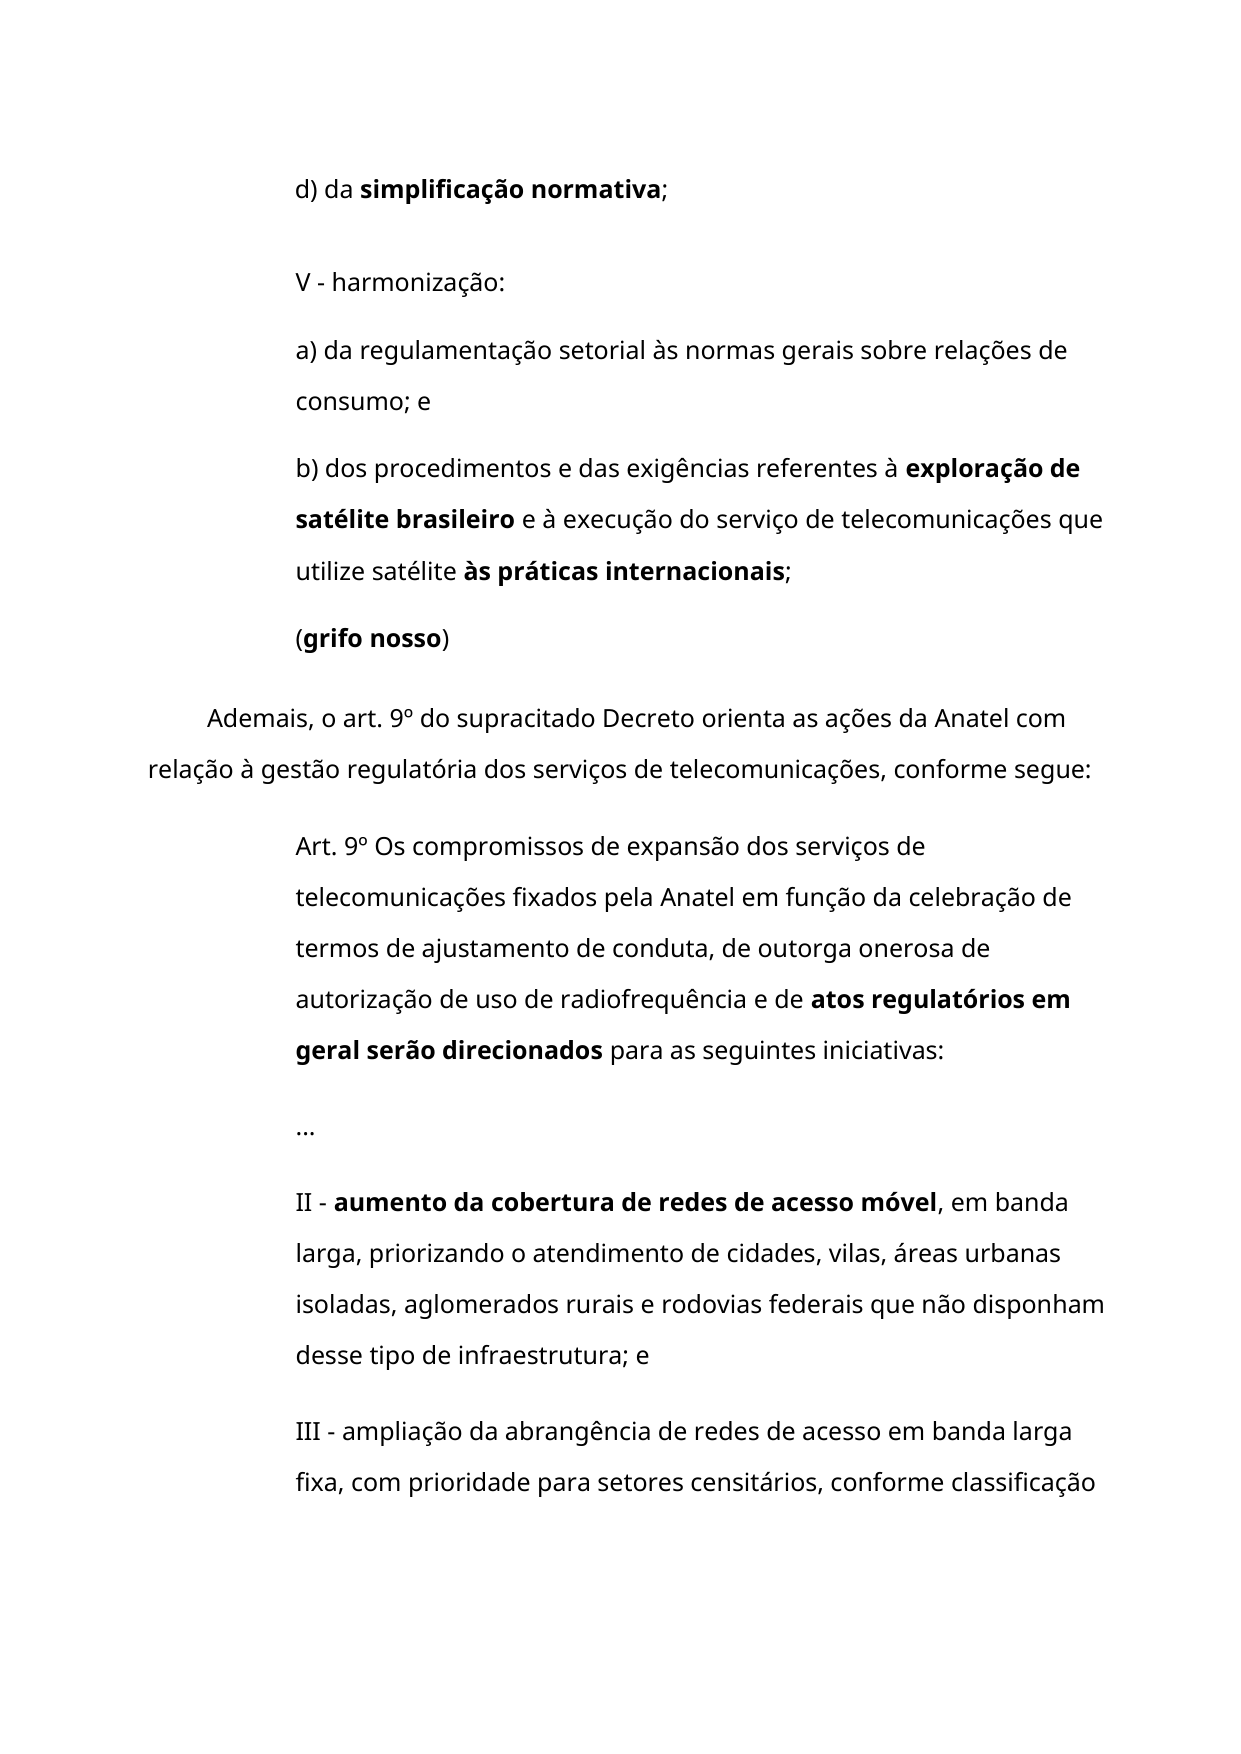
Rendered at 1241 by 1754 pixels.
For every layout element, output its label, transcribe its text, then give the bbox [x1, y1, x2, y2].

text (grifo nosso) [295, 621, 1122, 655]
text a) da regulamentação setorial às normas gerais sobre relações de consumo; e [295, 332, 1122, 417]
text d) da simplificação normativa; [294, 172, 1122, 206]
text b) dos procedimentos e das exigências referentes à exploração de satélite brasileiro e à execução do serviço de telecomunicações que utilize satélite às práticas internacionais; [295, 451, 1122, 587]
text III - ampliação da abrangência de redes de acesso em banda larga fixa, com prioridade para setores censitários, conforme classificação [295, 1413, 1122, 1499]
text Art. 9º Os compromissos de expansão dos serviços de telecomunicações fixados pela Anatel em função da celebração de termos de ajustamento de conduta, de outorga onerosa de autorização de uso de radiofrequência e de atos regulatórios em geral serão direcionados para as seguintes iniciativas: [295, 828, 1122, 1066]
text ... [295, 1108, 1122, 1142]
text V - harmonização: [295, 264, 1122, 299]
text II - aumento da cobertura de redes de acesso móvel, em banda larga, priorizando o atendimento de cidades, vilas, áreas urbanas isoladas, aglomerados rurais e rodovias federais que não disponham desse tipo de infraestrutura; e [295, 1184, 1122, 1372]
text Ademais, o art. 9º do supracitado Decreto orienta as ações da Anatel com relação à gestão regulatória dos serviços de telecomunicações, conforme segue: [148, 701, 1122, 786]
